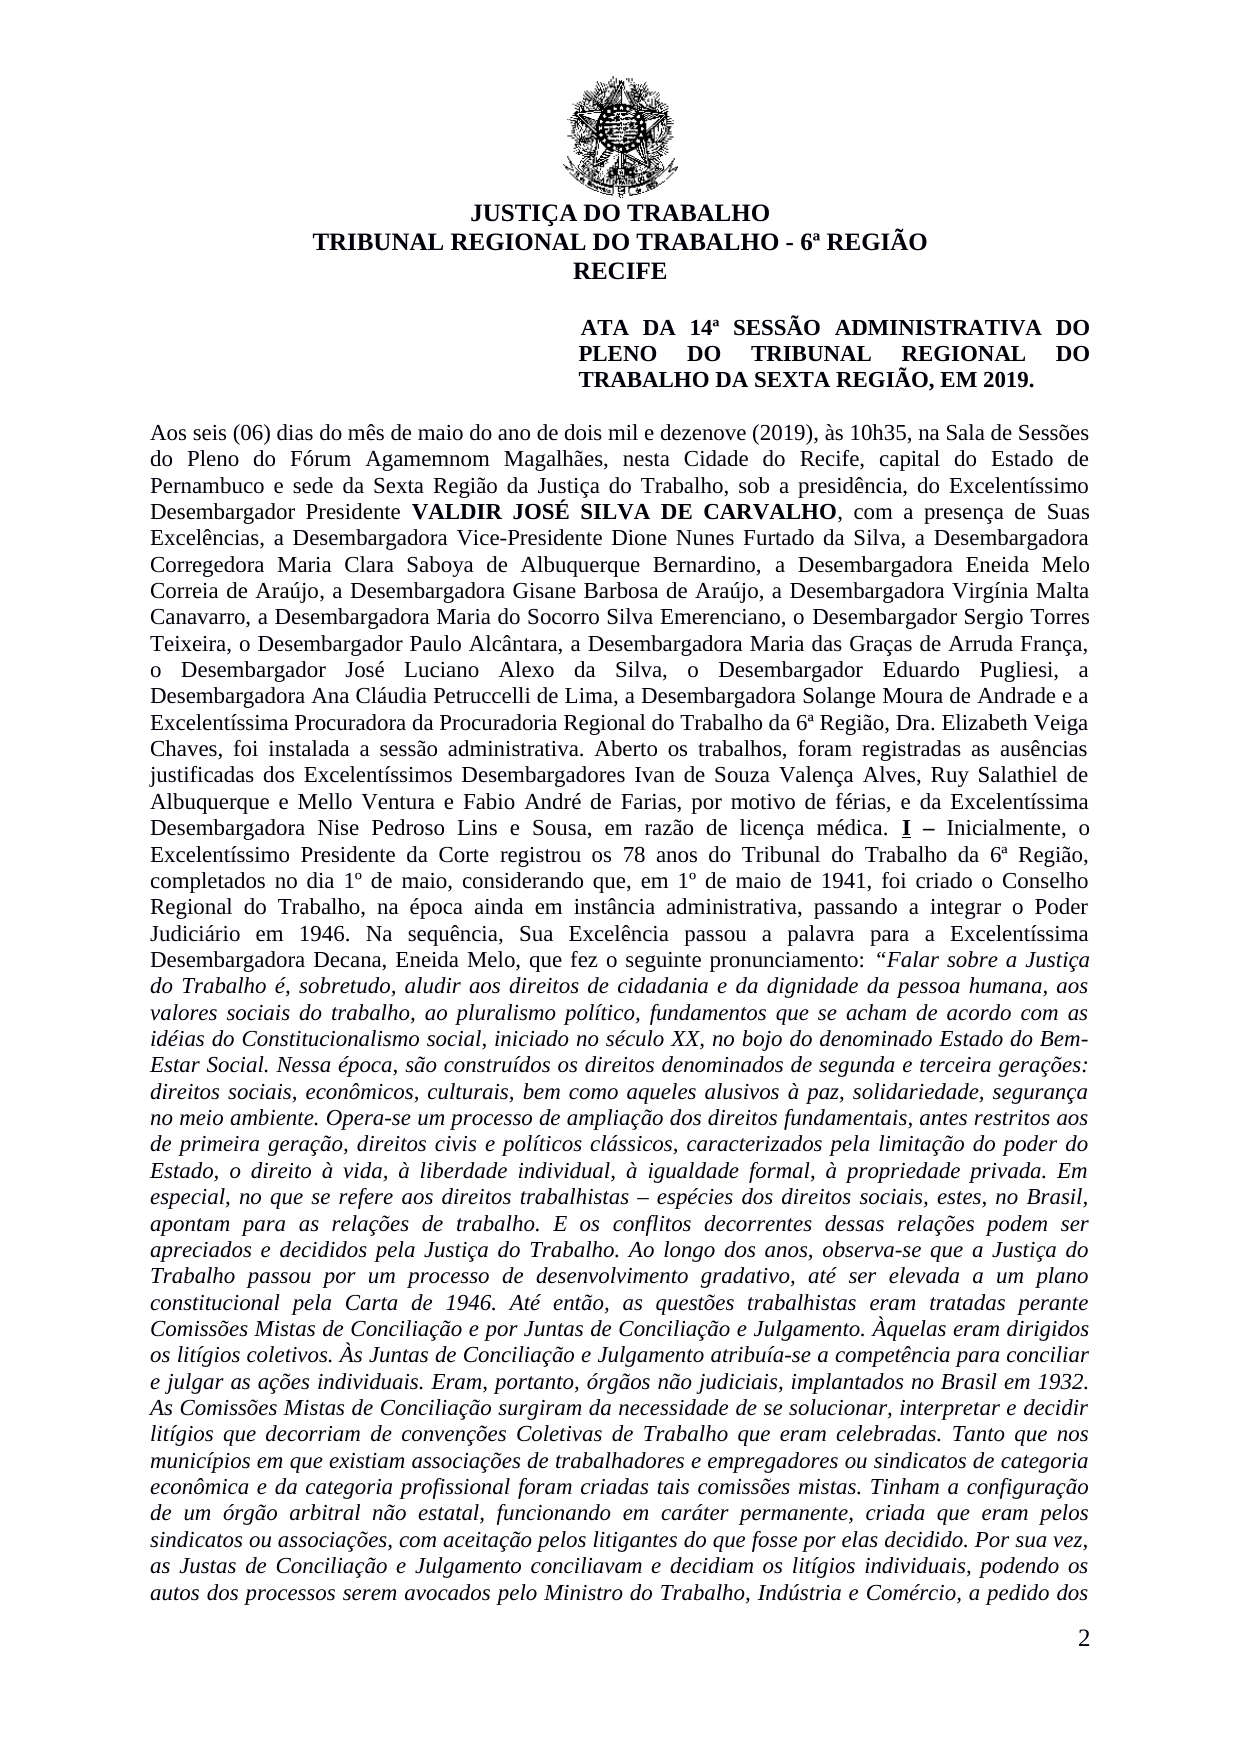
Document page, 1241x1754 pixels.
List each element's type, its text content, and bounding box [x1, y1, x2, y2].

text ATA DA 14ª SESSÃO ADMINISTRATIVA DO PLENO DO TRIBUNAL REGIONAL DO TRABALHO DA SEXTA REGIÃO, EM 2019. [578, 313, 1091, 393]
text Aos seis (06) dias do mês de maio do ano de dois mil e dezenove (2019), às 10h35, na Sala de Sessões do Pleno do Fórum Agamemnom Magalhães, nesta Cidade do Recife, capital do Estado de Pernambuco e sede da Sexta Região da Justiça do Trabalho, sob a presidência, do Excelentíssimo Desembargador Presidente VALDIR JOSÉ SILVA DE CARVALHO, com a presença de Suas Excelências, a Desembargadora Vice-Presidente Dione Nunes Furtado da Silva, a Desembargadora Corregedora Maria Clara Saboya de Albuquerque Bernardino, a Desembargadora Eneida Melo Correia de Araújo, a Desembargadora Gisane Barbosa de Araújo, a Desembargadora Virgínia Malta Canavarro, a Desembargadora Maria do Socorro Silva Emerenciano, o Desembargador Sergio Torres Teixeira, o Desembargador Paulo Alcântara, a Desembargadora Maria das Graças de Arruda França, o Desembargador José Luciano Alexo da Silva, o Desembargador Eduardo Pugliesi, a Desembargadora Ana Cláudia Petruccelli de Lima, a Desembargadora Solange Moura de Andrade e a Excelentíssima Procuradora da Procuradoria Regional do Trabalho da 6ª Região, Dra. Elizabeth Veiga Chaves, foi instalada a sessão administrativa. Aberto os trabalhos, foram registradas as ausências justificadas dos Excelentíssimos Desembargadores Ivan de Souza Valença Alves, Ruy Salathiel de Albuquerque e Mello Ventura e Fabio André de Farias, por motivo de férias, e da Excelentíssima Desembargadora Nise Pedroso Lins e Sousa, em razão de licença médica. I – Inicialmente, o Excelentíssimo Presidente da Corte registrou os 78 anos do Tribunal do Trabalho da 6ª Região, completados no dia 1º de maio, considerando que, em 1º de maio de 1941, foi criado o Conselho Regional do Trabalho, na época ainda em instância administrativa, passando a integrar o Poder Judiciário em 1946. Na sequência, Sua Excelência passou a palavra para a Excelentíssima Desembargadora Decana, Eneida Melo, que fez o seguinte pronunciamento: “Falar sobre a Justiça do Trabalho é, sobretudo, aludir aos direitos de cidadania e da dignidade da pessoa humana, aos valores sociais do trabalho, ao pluralismo político, fundamentos que se acham de acordo com as idéias do Constitucionalismo social, iniciado no século XX, no bojo do denominado Estado do Bem-Estar Social. Nessa época, são construídos os direitos denominados de segunda e terceira gerações: direitos sociais, econômicos, culturais, bem como aqueles alusivos à paz, solidariedade, segurança no meio ambiente. Opera-se um processo de ampliação dos direitos fundamentais, antes restritos aos de primeira geração, direitos civis e políticos clássicos, caracterizados pela limitação do poder do Estado, o direito à vida, à liberdade individual, à igualdade formal, à propriedade privada. Em especial, no que se refere aos direitos trabalhistas – espécies dos direitos sociais, estes, no Brasil, apontam para as relações de trabalho. E os conflitos decorrentes dessas relações podem ser apreciados e decididos pela Justiça do Trabalho. Ao longo dos anos, observa-se que a Justiça do Trabalho passou por um processo de desenvolvimento gradativo, até ser elevada a um plano constitucional pela Carta de 1946. Até então, as questões trabalhistas eram tratadas perante Comissões Mistas de Conciliação e por Juntas de Conciliação e Julgamento. Àquelas eram dirigidos os litígios coletivos. Às Juntas de Conciliação e Julgamento atribuía-se a competência para conciliar e julgar as ações individuais. Eram, portanto, órgãos não judiciais, implantados no Brasil em 1932. As Comissões Mistas de Conciliação surgiram da necessidade de se solucionar, interpretar e decidir litígios que decorriam de convenções Coletivas de Trabalho que eram celebradas. Tanto que nos municípios em que existiam associações de trabalhadores e empregadores ou sindicatos de categoria econômica e da categoria profissional foram criadas tais comissões mistas. Tinham a configuração de um órgão arbitral não estatal, funcionando em caráter permanente, criada que eram pelos sindicatos ou associações, com aceitação pelos litigantes do que fosse por elas decidido. Por sua vez, as Justas de Conciliação e Julgamento conciliavam e decidiam os litígios individuais, podendo os autos dos processos serem avocados pelo Ministro do Trabalho, Indústria e Comércio, a pedido dos [150, 419, 1090, 1605]
picture [560, 73, 681, 199]
